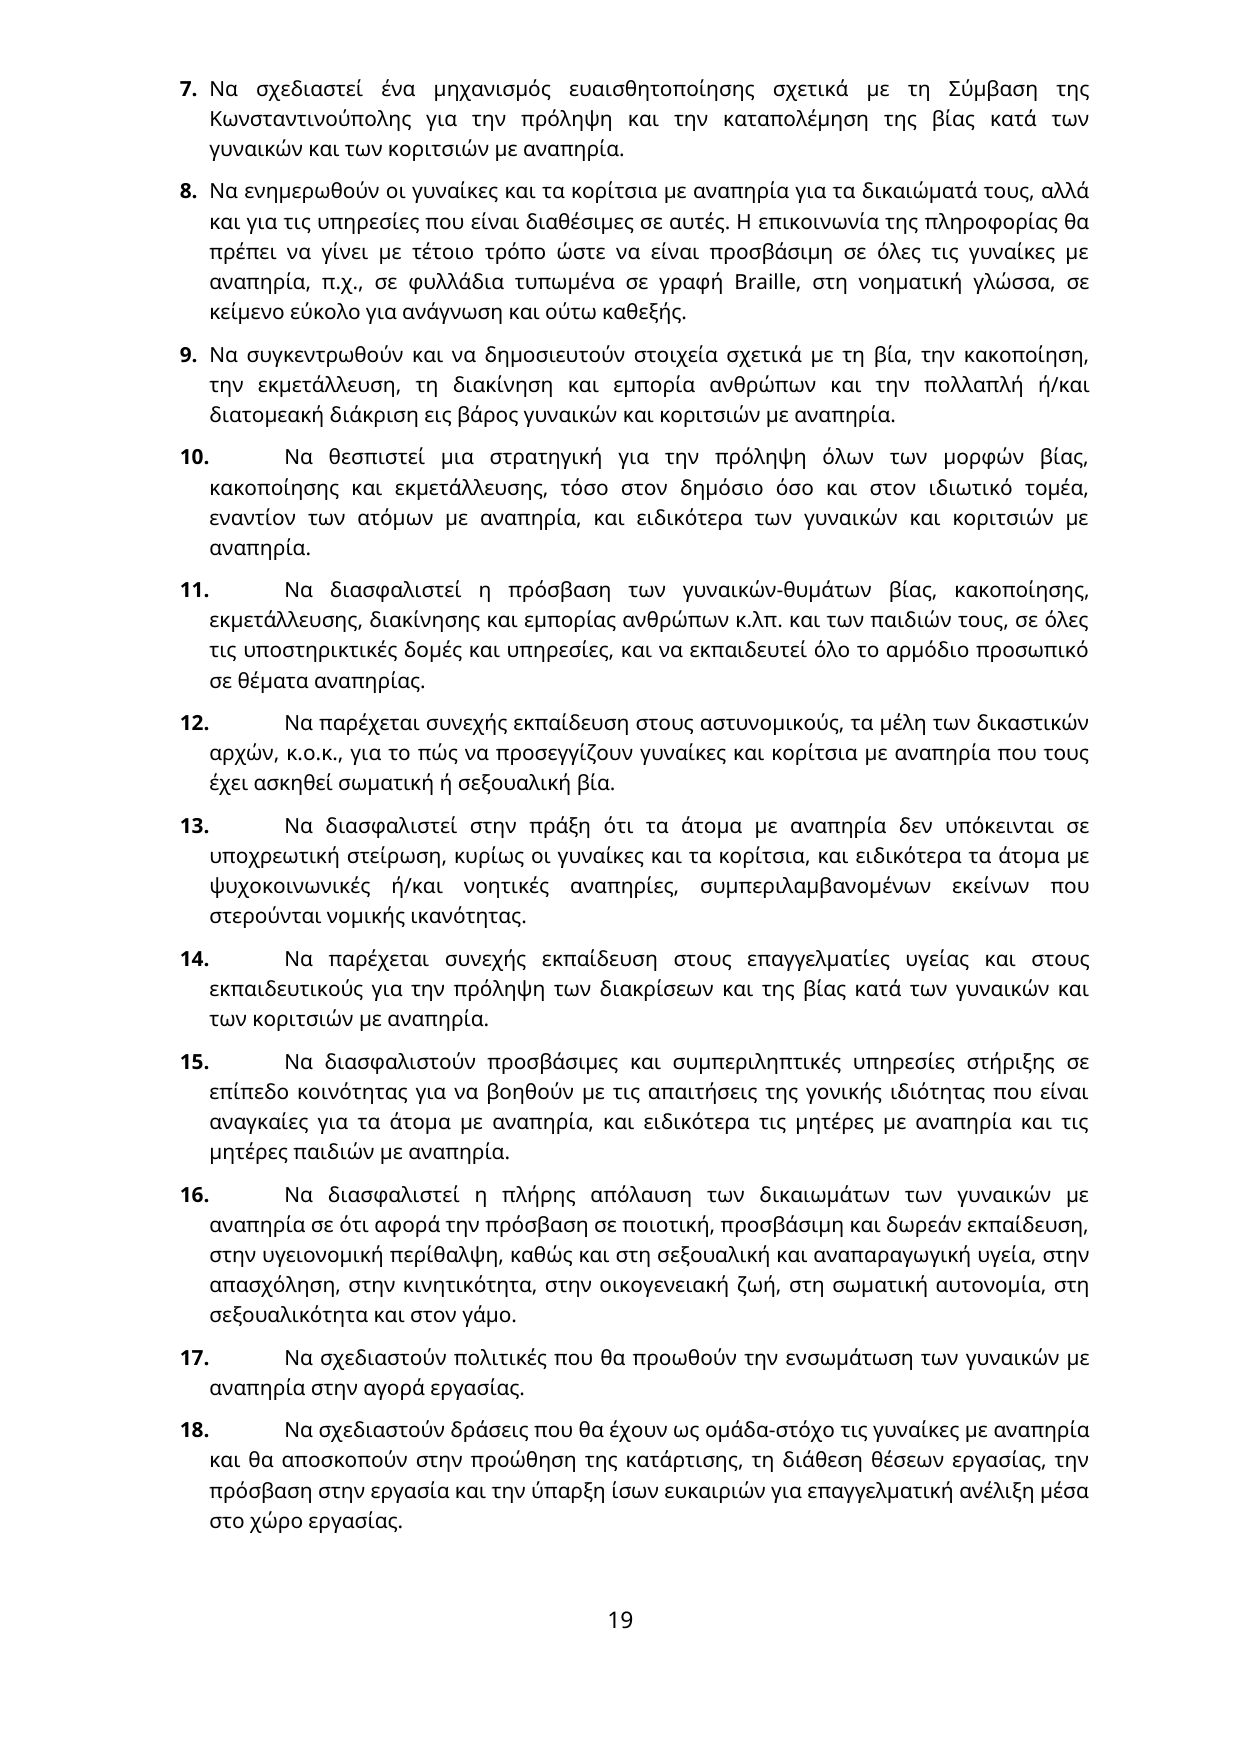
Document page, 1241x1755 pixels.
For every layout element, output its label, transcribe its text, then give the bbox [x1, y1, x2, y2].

list Να παρέχεται συνεχής εκπαίδευση στους αστυνομικούς, τα μέλη των δικαστικών αρχών, κ.ο.κ., για το πώς να προσεγγίζουν γυναίκες και κορίτσια με αναπηρία που τους έχει ασκηθεί σωματική ή σεξουαλική βία. [179, 708, 1090, 797]
list Να σχεδιαστούν πολιτικές που θα προωθούν την ενσωμάτωση των γυναικών με αναπηρία στην αγορά εργασίας. [179, 1343, 1090, 1401]
list Να διασφαλιστεί η πλήρης απόλαυση των δικαιωμάτων των γυναικών με αναπηρία σε ότι αφορά την πρόσβαση σε ποιοτική, προσβάσιμη και δωρεάν εκπαίδευση, στην υγειονομική περίθαλψη, καθώς και στη σεξουαλική και αναπαραγωγική υγεία, στην απασχόληση, στην κινητικότητα, στην οικογενειακή ζωή, στη σωματική αυτονομία, στη σεξουαλικότητα και στον γάμο. [179, 1180, 1090, 1329]
list Να σχεδιαστεί ένα μηχανισμός ευαισθητοποίησης σχετικά με τη Σύμβαση της Κωνσταντινούπολης για την πρόληψη και την καταπολέμηση της βίας κατά των γυναικών και των κοριτσιών με αναπηρία. [179, 74, 1090, 162]
list Να διασφαλιστεί στην πράξη ότι τα άτομα με αναπηρία δεν υπόκεινται σε υποχρεωτική στείρωση, κυρίως οι γυναίκες και τα κορίτσια, και ειδικότερα τα άτομα με ψυχοκοινωνικές ή/και νοητικές αναπηρίες, συμπεριλαμβανομένων εκείνων που στερούνται νομικής ικανότητας. [179, 811, 1090, 930]
list Να συγκεντρωθούν και να δημοσιευτούν στοιχεία σχετικά με τη βία, την κακοποίηση, την εκμετάλλευση, τη διακίνηση και εμπορία ανθρώπων και την πολλαπλή ή/και διατομεακή διάκριση εις βάρος γυναικών και κοριτσιών με αναπηρία. [179, 340, 1090, 428]
list Να θεσπιστεί μια στρατηγική για την πρόληψη όλων των μορφών βίας, κακοποίησης και εκμετάλλευσης, τόσο στον δημόσιο όσο και στον ιδιωτικό τομέα, εναντίον των ατόμων με αναπηρία, και ειδικότερα των γυναικών και κοριτσιών με αναπηρία. [179, 442, 1090, 561]
list Να διασφαλιστούν προσβάσιμες και συμπεριληπτικές υπηρεσίες στήριξης σε επίπεδο κοινότητας για να βοηθούν με τις απαιτήσεις της γονικής ιδιότητας που είναι αναγκαίες για τα άτομα με αναπηρία, και ειδικότερα τις μητέρες με αναπηρία και τις μητέρες παιδιών με αναπηρία. [179, 1047, 1090, 1166]
list Να σχεδιαστούν δράσεις που θα έχουν ως ομάδα-στόχο τις γυναίκες με αναπηρία και θα αποσκοπούν στην προώθηση της κατάρτισης, τη διάθεση θέσεων εργασίας, την πρόσβαση στην εργασία και την ύπαρξη ίσων ευκαιριών για επαγγελματική ανέλιξη μέσα στο χώρο εργασίας. [179, 1416, 1090, 1534]
list Να ενημερωθούν οι γυναίκες και τα κορίτσια με αναπηρία για τα δικαιώματά τους, αλλά και για τις υπηρεσίες που είναι διαθέσιμες σε αυτές. Η επικοινωνία της πληροφορίας θα πρέπει να γίνει με τέτοιο τρόπο ώστε να είναι προσβάσιμη σε όλες τις γυναίκες με αναπηρία, π.χ., σε φυλλάδια τυπωμένα σε γραφή Braille, στη νοηματική γλώσσα, σε κείμενο εύκολο για ανάγνωση και ούτω καθεξής. [179, 177, 1090, 326]
list Να παρέχεται συνεχής εκπαίδευση στους επαγγελματίες υγείας και στους εκπαιδευτικούς για την πρόληψη των διακρίσεων και της βίας κατά των γυναικών και των κοριτσιών με αναπηρία. [179, 944, 1090, 1033]
list Να διασφαλιστεί η πρόσβαση των γυναικών-θυμάτων βίας, κακοποίησης, εκμετάλλευσης, διακίνησης και εμπορίας ανθρώπων κ.λπ. και των παιδιών τους, σε όλες τις υποστηρικτικές δομές και υπηρεσίες, και να εκπαιδευτεί όλο το αρμόδιο προσωπικό σε θέματα αναπηρίας. [179, 575, 1090, 694]
